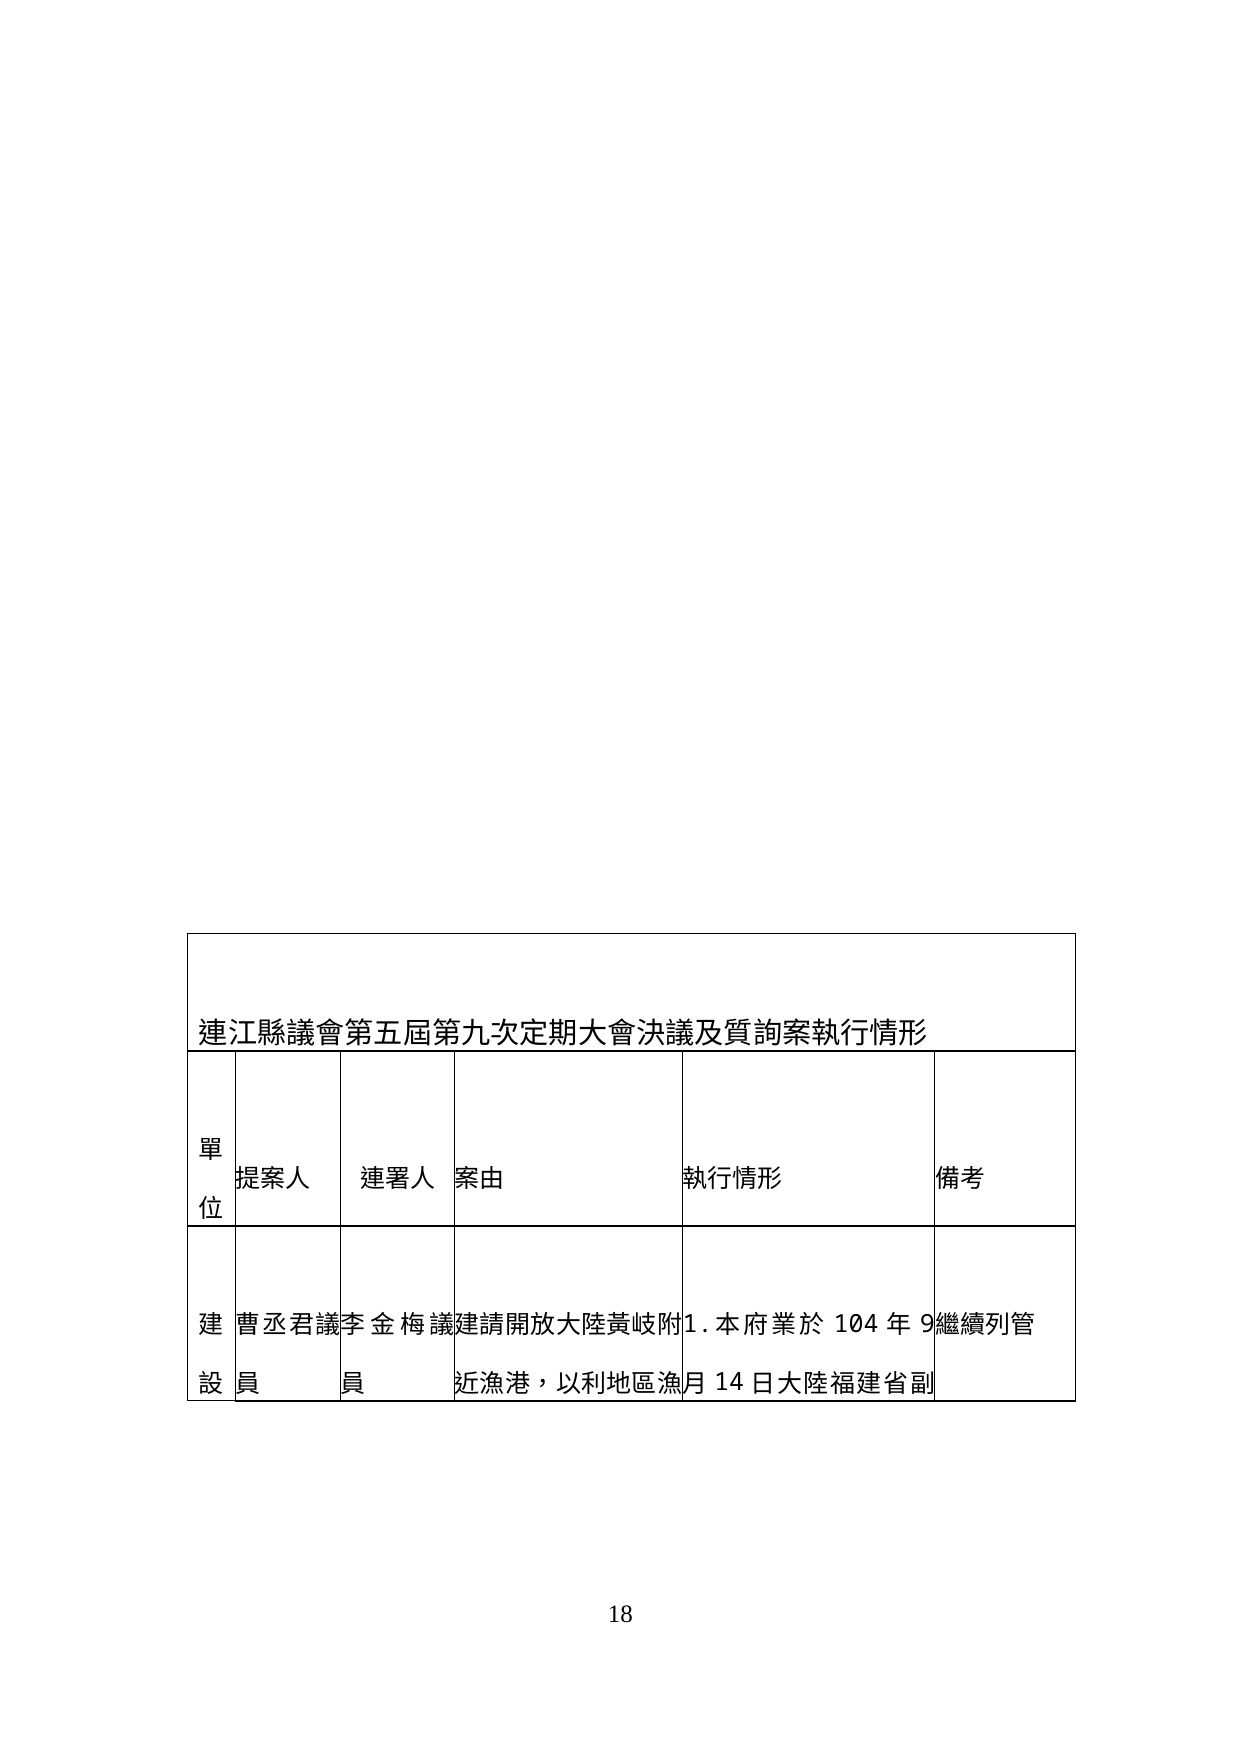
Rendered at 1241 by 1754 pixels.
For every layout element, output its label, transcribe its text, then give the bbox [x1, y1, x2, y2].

table_cell 李金梅議員 [341, 1227, 454, 1400]
table_cell 執行情形 [683, 1052, 934, 1225]
table_cell 建設 [188, 1227, 235, 1400]
table_cell 案由 [455, 1052, 682, 1225]
table_cell 1.本府業於104年9月14日大陸福建省副 [683, 1227, 934, 1400]
table_cell 建請開放大陸黃岐附近漁港，以利地區漁 [455, 1227, 682, 1400]
table_cell 提案人 [236, 1052, 340, 1225]
table_cell 單位 [188, 1052, 235, 1225]
table_cell 備考 [935, 1052, 1075, 1225]
table_cell 繼續列管 [935, 1227, 1075, 1400]
table_cell 連署人 [341, 1052, 454, 1225]
table_cell 曹丞君議員 [236, 1227, 340, 1400]
table_header 連江縣議會第五屆第九次定期大會決議及質詢案執行情形 [188, 934, 1075, 1050]
